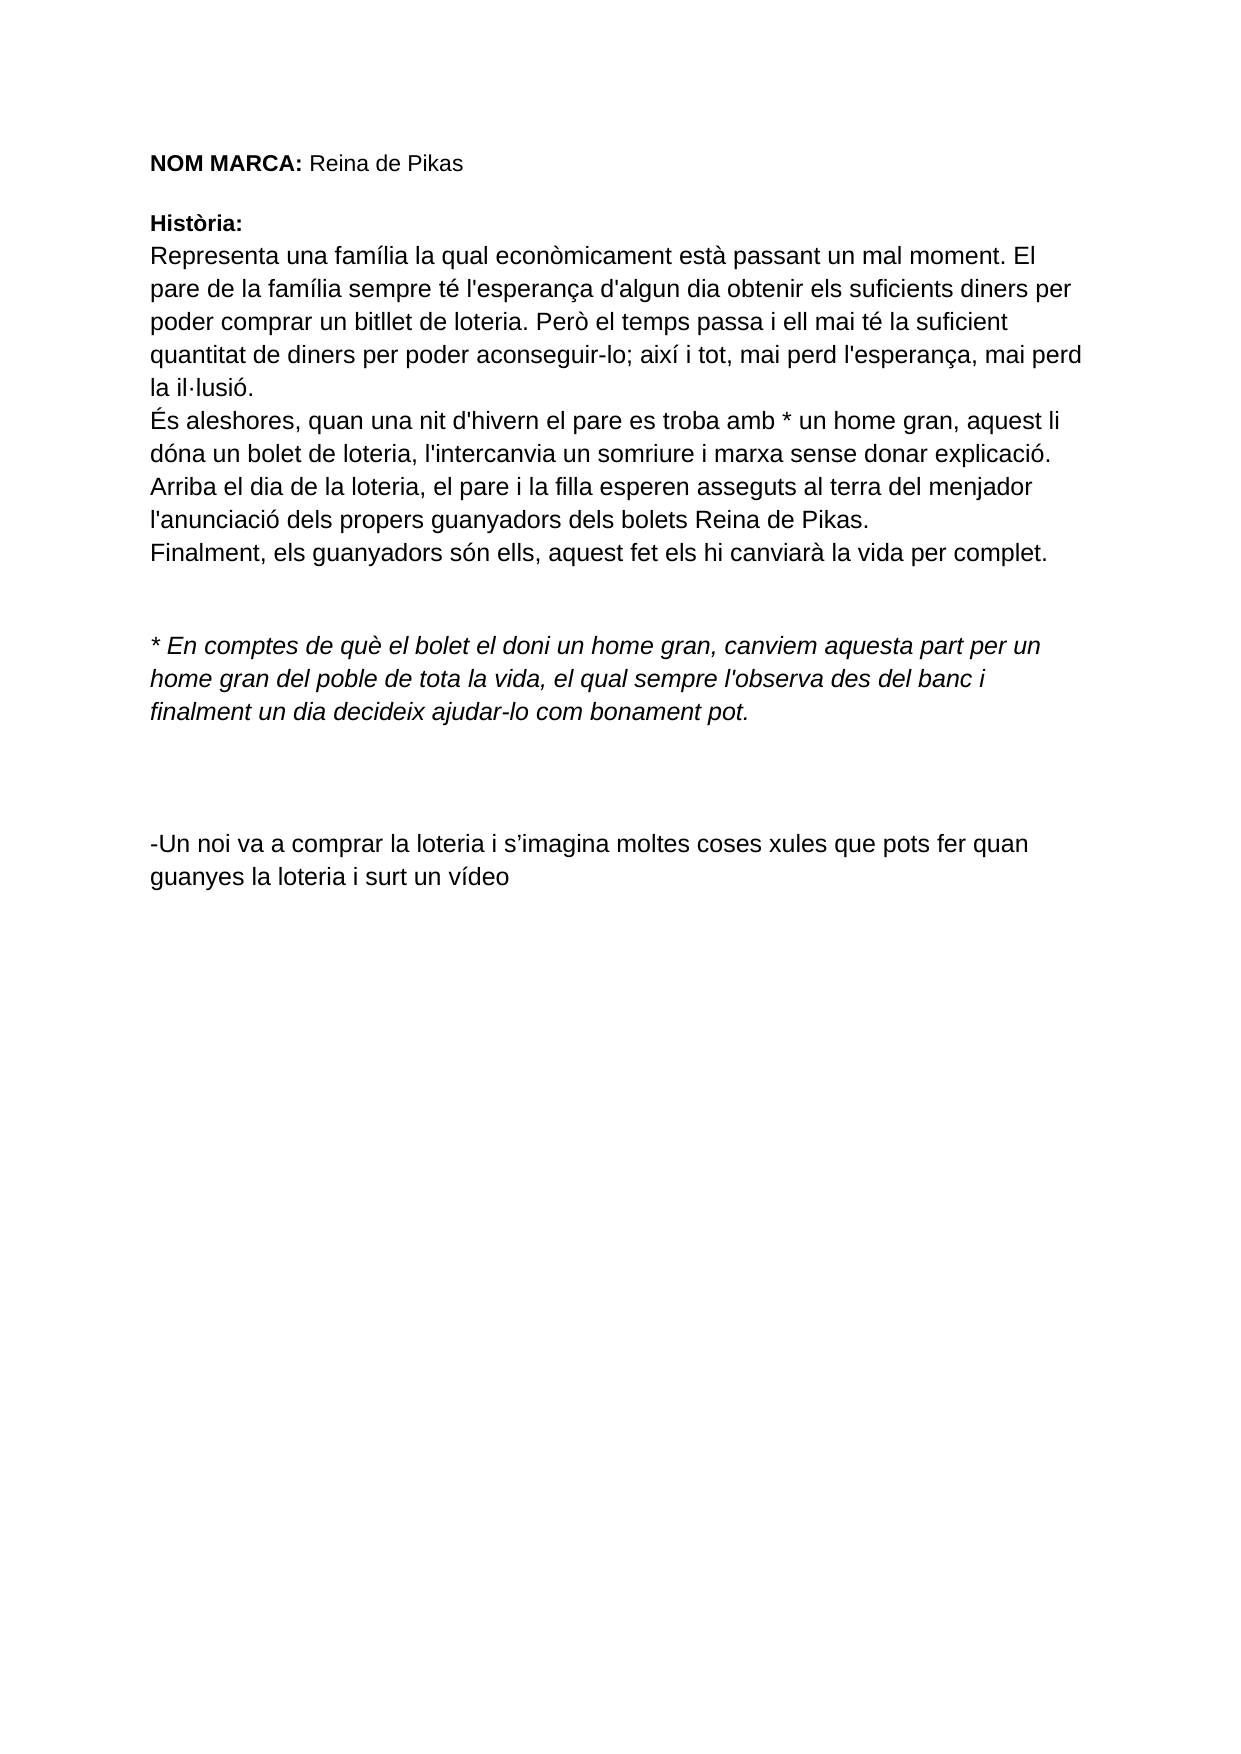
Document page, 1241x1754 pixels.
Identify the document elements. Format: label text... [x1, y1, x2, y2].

text És aleshores, quan una nit d'hivern el pare es troba amb * un home gran, aquest li dóna un bolet de loteria, l'intercanvia un somriure i marxa sense donar explicació. [150, 406, 1090, 467]
text -Un noi va a comprar la loteria i s’imagina moltes coses xules que pots fer quan guanyes la loteria i surt un vídeo [150, 829, 1090, 891]
text NOM MARCA: Reina de Pikas [150, 150, 1090, 176]
text Història: [150, 210, 1090, 237]
text Representa una família la qual econòmicament està passant un mal moment. El pare de la família sempre té l'esperança d'algun dia obtenir els suficients diners per poder comprar un bitllet de loteria. Però el temps passa i ell mai té la suficient quantitat de diners per poder aconseguir-lo; així i tot, mai perd l'esperança, mai perd la il·lusió. [150, 241, 1090, 401]
text * En comptes de què el bolet el doni un home gran, canviem aquesta part per un home gran del poble de tota la vida, el qual sempre l'observa des del banc i finalment un dia decideix ajudar-lo com bonament pot. [150, 631, 1090, 726]
text Arriba el dia de la loteria, el pare i la filla esperen asseguts al terra del menjador l'anunciació dels propers guanyadors dels bolets Reina de Pikas. [150, 472, 1090, 533]
text Finalment, els guanyadors són ells, aquest fet els hi canviarà la vida per complet. [150, 538, 1090, 567]
